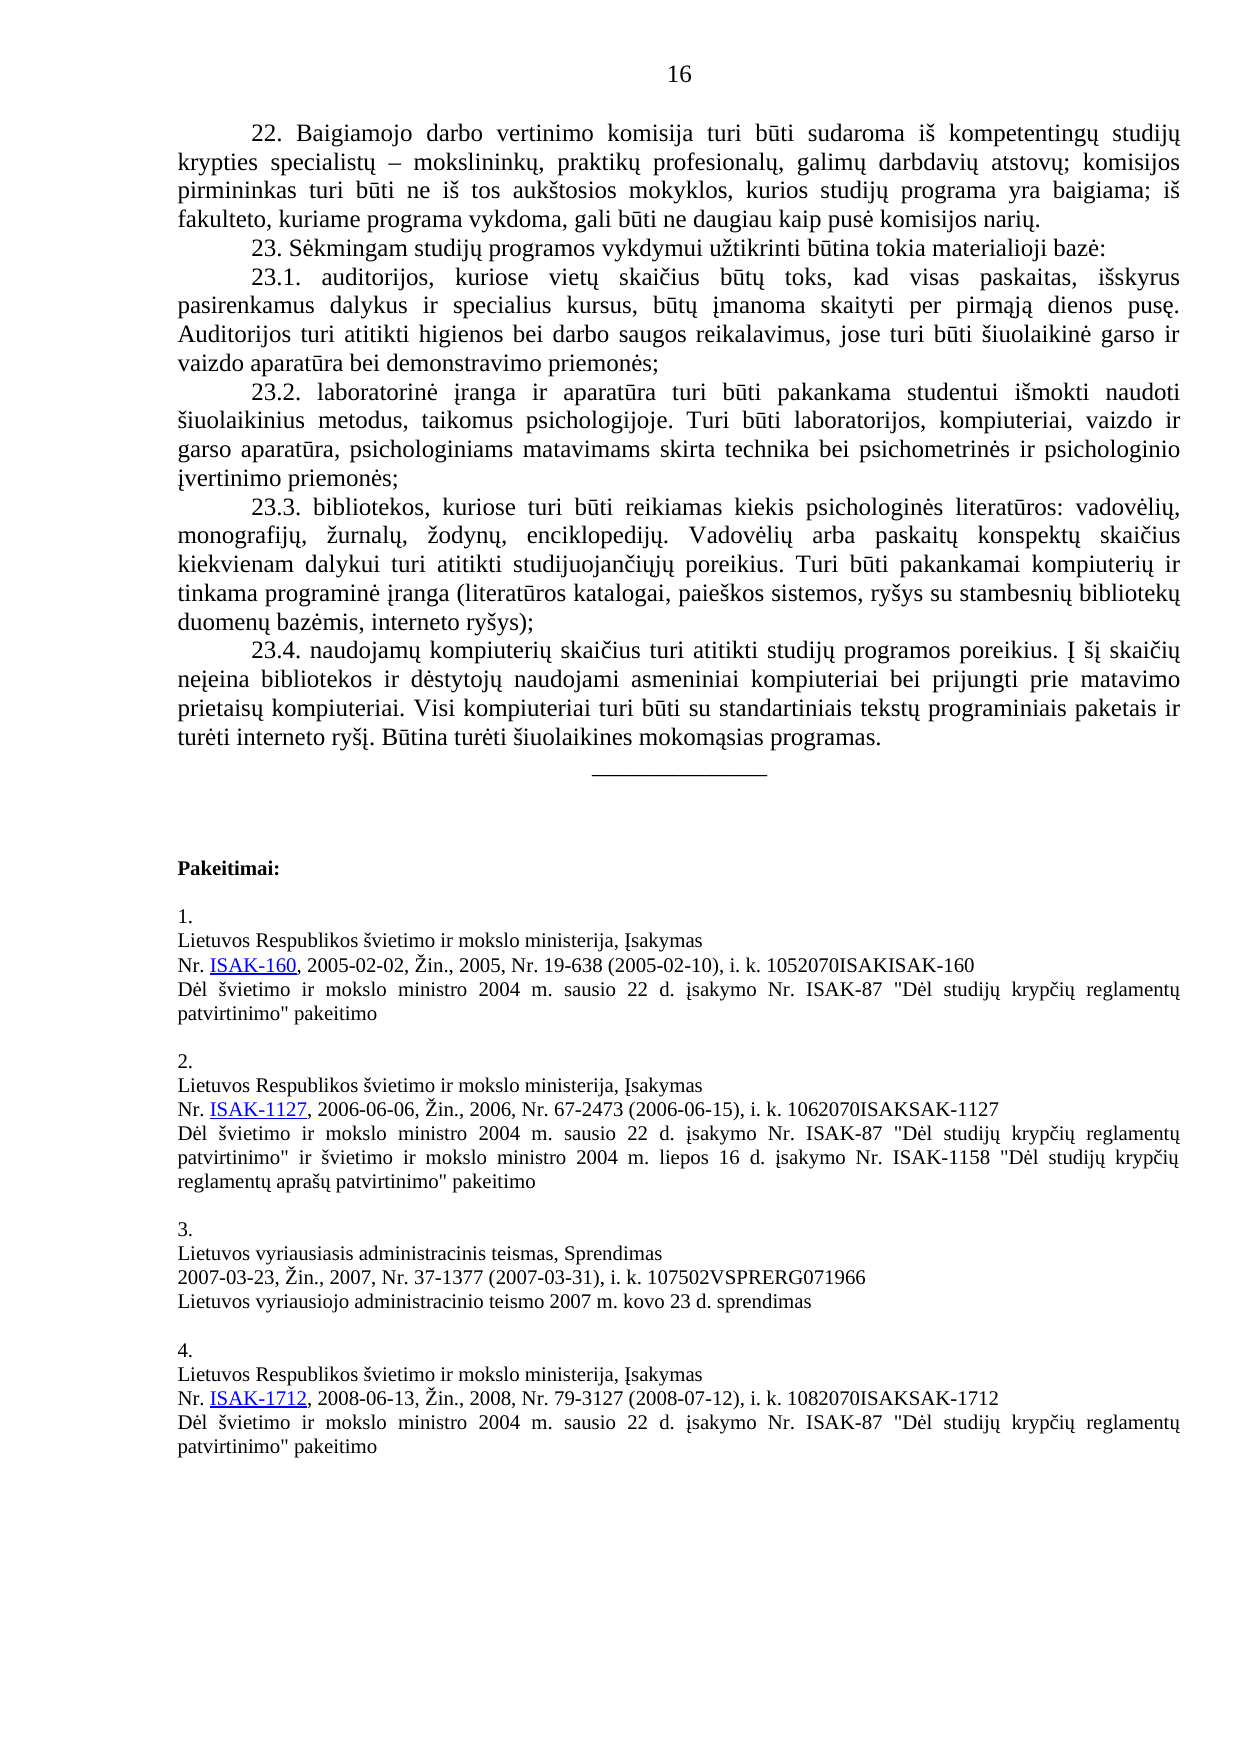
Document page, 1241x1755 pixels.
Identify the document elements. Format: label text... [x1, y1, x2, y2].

text Nr. ISAK-160, 2005-02-02, Žin., 2005, Nr. 19-638 (2005-02-10), i. k. 1052070ISAKISAK-160 [177, 952, 1181, 977]
text 23.3. bibliotekos, kuriose turi būti reikiamas kiekis psichologinės literatūros: vadovėlių, monografijų, žurnalų, žodynų, enciklopedijų. Vadovėlių arba paskaitų konspektų skaičius kiekvienam dalykui turi atitikti studijuojančiųjų poreikius. Turi būti pakankamai kompiuterių ir tinkama programinė įranga (literatūros katalogai, paieškos sistemos, ryšys su stambesnių bibliotekų duomenų bazėmis, interneto ryšys); [177, 492, 1181, 636]
text Lietuvos Respublikos švietimo ir mokslo ministerija, Įsakymas [177, 1073, 1181, 1097]
text ______________ [177, 751, 1181, 779]
text 2. [177, 1049, 1181, 1073]
text 3. [177, 1217, 1181, 1241]
text 22. Baigiamojo darbo vertinimo komisija turi būti sudaroma iš kompetentingų studijų krypties specialistų – mokslininkų, praktikų profesionalų, galimų darbdavių atstovų; komisijos pirmininkas turi būti ne iš tos aukštosios mokyklos, kurios studijų programa yra baigiama; iš fakulteto, kuriame programa vykdoma, gali būti ne daugiau kaip pusė komisijos narių. [177, 118, 1181, 233]
text Nr. ISAK-1127, 2006-06-06, Žin., 2006, Nr. 67-2473 (2006-06-15), i. k. 1062070ISAKSAK-1127 [177, 1097, 1181, 1121]
text Lietuvos vyriausiojo administracinio teismo 2007 m. kovo 23 d. sprendimas [177, 1289, 1181, 1313]
text Pakeitimai: [177, 856, 1181, 880]
text 23.1. auditorijos, kuriose vietų skaičius būtų toks, kad visas paskaitas, išskyrus pasirenkamus dalykus ir specialius kursus, būtų įmanoma skaityti per pirmąją dienos pusę. Auditorijos turi atitikti higienos bei darbo saugos reikalavimus, jose turi būti šiuolaikinė garso ir vaizdo aparatūra bei demonstravimo priemonės; [177, 262, 1181, 377]
text 2007-03-23, Žin., 2007, Nr. 37-1377 (2007-03-31), i. k. 107502VSPRERG071966 [177, 1265, 1181, 1289]
text 4. [177, 1337, 1181, 1362]
text Nr. ISAK-1712, 2008-06-13, Žin., 2008, Nr. 79-3127 (2008-07-12), i. k. 1082070ISAKSAK-1712 [177, 1386, 1181, 1410]
text Dėl švietimo ir mokslo ministro 2004 m. sausio 22 d. įsakymo Nr. ISAK-87 "Dėl studijų krypčių reglamentų patvirtinimo" pakeitimo [177, 977, 1181, 1025]
text Lietuvos Respublikos švietimo ir mokslo ministerija, Įsakymas [177, 928, 1181, 952]
text Lietuvos vyriausiasis administracinis teismas, Sprendimas [177, 1241, 1181, 1265]
text 23.2. laboratorinė įranga ir aparatūra turi būti pakankama studentui išmokti naudoti šiuolaikinius metodus, taikomus psichologijoje. Turi būti laboratorijos, kompiuteriai, vaizdo ir garso aparatūra, psichologiniams matavimams skirta technika bei psichometrinės ir psichologinio įvertinimo priemonės; [177, 377, 1181, 492]
text 23. Sėkmingam studijų programos vykdymui užtikrinti būtina tokia materialioji bazė: [177, 233, 1181, 262]
text Lietuvos Respublikos švietimo ir mokslo ministerija, Įsakymas [177, 1362, 1181, 1386]
text Dėl švietimo ir mokslo ministro 2004 m. sausio 22 d. įsakymo Nr. ISAK-87 "Dėl studijų krypčių reglamentų patvirtinimo" pakeitimo [177, 1410, 1181, 1458]
text 1. [177, 904, 1181, 928]
text 23.4. naudojamų kompiuterių skaičius turi atitikti studijų programos poreikius. Į šį skaičių neįeina bibliotekos ir dėstytojų naudojami asmeniniai kompiuteriai bei prijungti prie matavimo prietaisų kompiuteriai. Visi kompiuteriai turi būti su standartiniais tekstų programiniais paketais ir turėti interneto ryšį. Būtina turėti šiuolaikines mokomąsias programas. [177, 636, 1181, 751]
text Dėl švietimo ir mokslo ministro 2004 m. sausio 22 d. įsakymo Nr. ISAK-87 "Dėl studijų krypčių reglamentų patvirtinimo" ir švietimo ir mokslo ministro 2004 m. liepos 16 d. įsakymo Nr. ISAK-1158 "Dėl studijų krypčių reglamentų aprašų patvirtinimo" pakeitimo [177, 1121, 1181, 1193]
